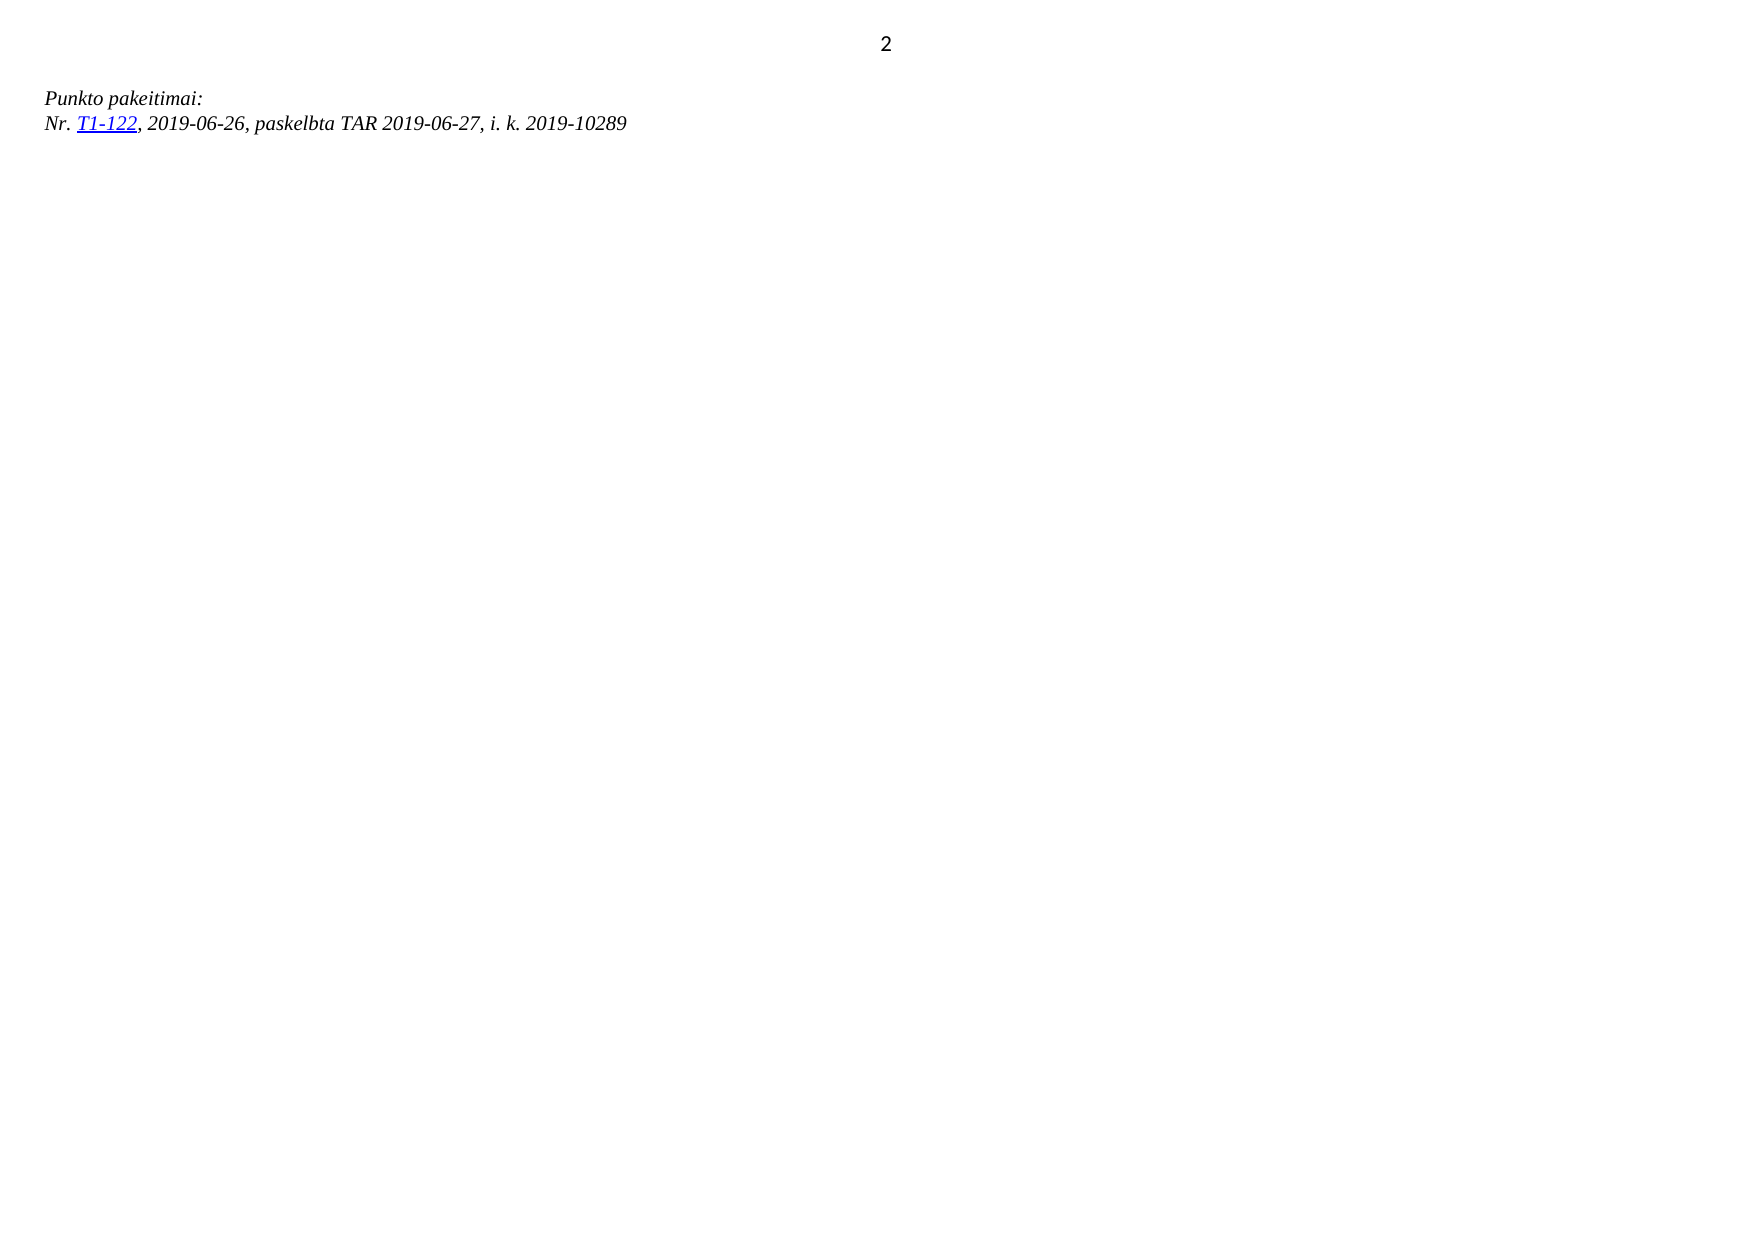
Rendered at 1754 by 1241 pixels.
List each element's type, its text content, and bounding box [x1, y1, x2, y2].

text Punkto pakeitimai: [44, 86, 1728, 110]
text Nr. T1-122, 2019-06-26, paskelbta TAR 2019-06-27, i. k. 2019-10289 [44, 110, 1728, 134]
